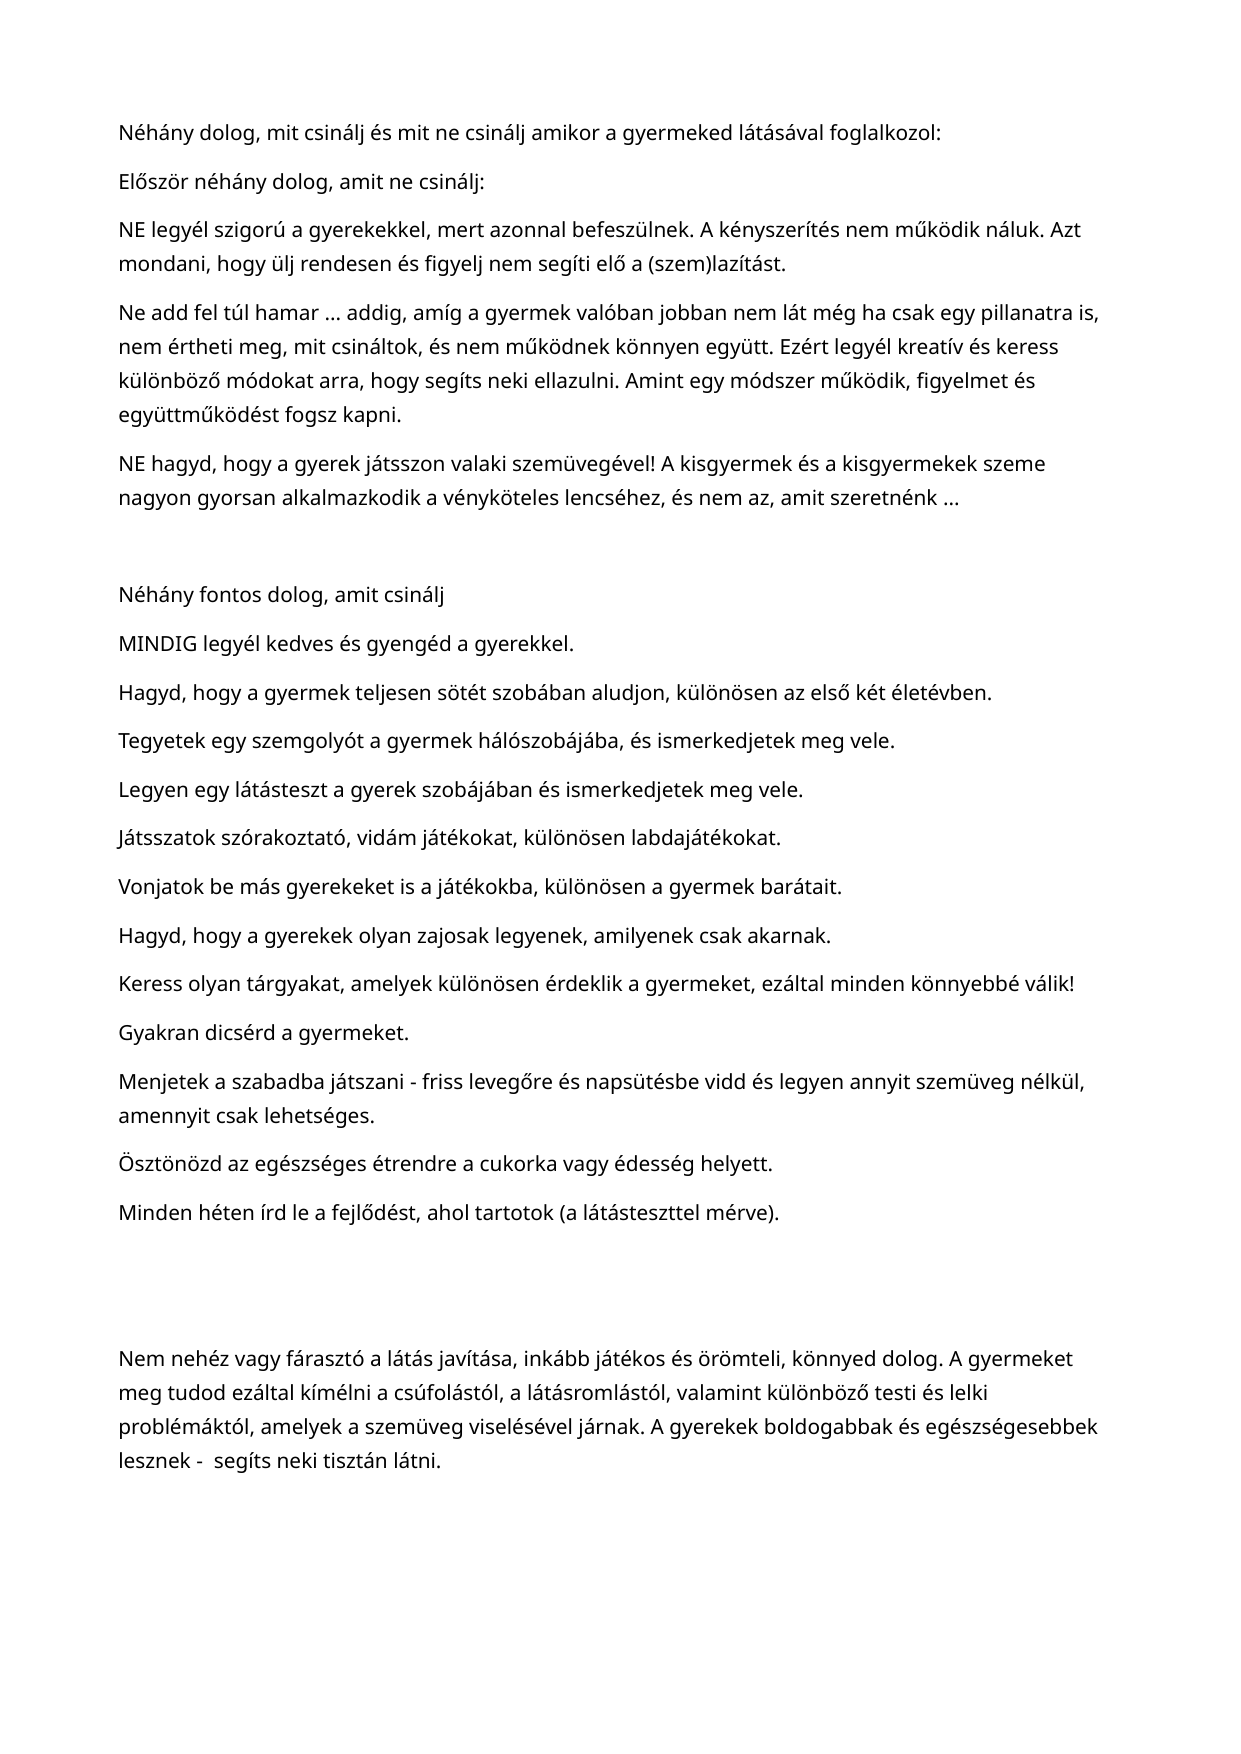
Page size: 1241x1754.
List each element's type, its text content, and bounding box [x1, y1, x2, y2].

text Hagyd, hogy a gyermek teljesen sötét szobában aludjon, különösen az első két életévben. [118, 678, 1122, 706]
text Vonjatok be más gyerekeket is a játékokba, különösen a gyermek barátait. [118, 872, 1122, 901]
text Nem nehéz vagy fárasztó a látás javítása, inkább játékos és örömteli, könnyed dolog. A gyermeket meg tudod ezáltal kímélni a csúfolástól, a látásromlástól, valamint különböző testi és lelki problémáktól, amelyek a szemüveg viselésével járnak. A gyerekek boldogabbak és egészségesebbek lesznek - segíts neki tisztán látni. [118, 1344, 1122, 1475]
text NE hagyd, hogy a gyerek játsszon valaki szemüvegével! A kisgyermek és a kisgyermekek szeme nagyon gyorsan alkalmazkodik a vényköteles lencséhez, és nem az, amit szeretnénk ... [118, 449, 1122, 511]
text Tegyetek egy szemgolyót a gyermek hálószobájába, és ismerkedjetek meg vele. [118, 726, 1122, 755]
text Minden héten írd le a fejlődést, ahol tartotok (a látásteszttel mérve). [118, 1198, 1122, 1227]
text MINDIG legyél kedves és gyengéd a gyerekkel. [118, 629, 1122, 657]
text Menjetek a szabadba játszani - friss levegőre és napsütésbe vidd és legyen annyit szemüveg nélkül, amennyit csak lehetséges. [118, 1067, 1122, 1129]
text Gyakran dicsérd a gyermeket. [118, 1018, 1122, 1047]
text Ne add fel túl hamar ... addig, amíg a gyermek valóban jobban nem lát még ha csak egy pillanatra is, nem értheti meg, mit csináltok, és nem működnek könnyen együtt. Ezért legyél kreatív és keress különböző módokat arra, hogy segíts neki ellazulni. Amint egy módszer működik, figyelmet és együttműködést fogsz kapni. [118, 298, 1122, 429]
text Legyen egy látásteszt a gyerek szobájában és ismerkedjetek meg vele. [118, 775, 1122, 803]
text Hagyd, hogy a gyerekek olyan zajosak legyenek, amilyenek csak akarnak. [118, 921, 1122, 949]
text Néhány fontos dolog, amit csinálj [118, 580, 1122, 609]
text Néhány dolog, mit csinálj és mit ne csinálj amikor a gyermeked látásával foglalkozol: [118, 118, 1122, 147]
text Keress olyan tárgyakat, amelyek különösen érdeklik a gyermeket, ezáltal minden könnyebbé válik! [118, 969, 1122, 998]
text NE legyél szigorú a gyerekekkel, mert azonnal befeszülnek. A kényszerítés nem működik náluk. Azt mondani, hogy ülj rendesen és figyelj nem segíti elő a (szem)lazítást. [118, 215, 1122, 278]
text Játsszatok szórakoztató, vidám játékokat, különösen labdajátékokat. [118, 823, 1122, 852]
text Ösztönözd az egészséges étrendre a cukorka vagy édesség helyett. [118, 1149, 1122, 1178]
text Először néhány dolog, amit ne csinálj: [118, 167, 1122, 195]
